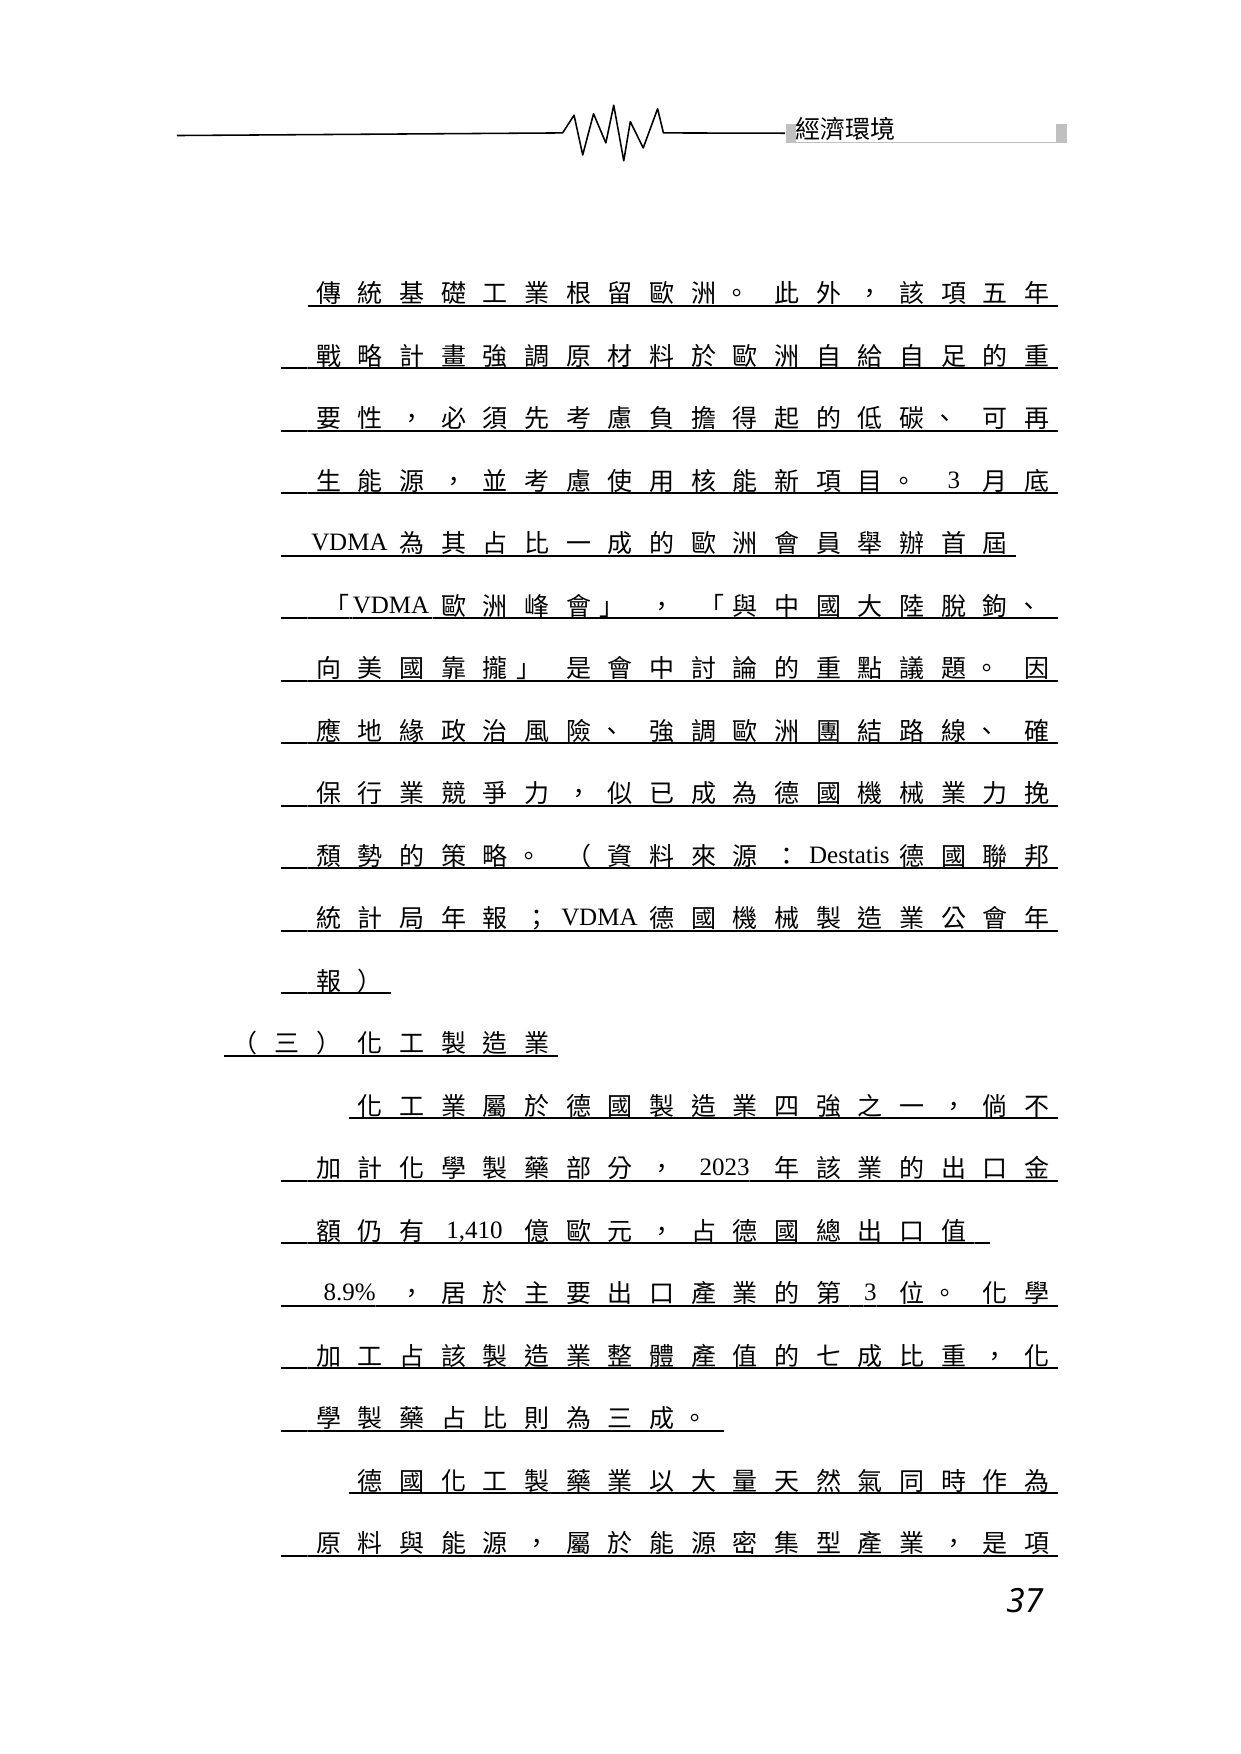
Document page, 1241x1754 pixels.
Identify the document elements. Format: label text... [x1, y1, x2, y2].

text 額仍有1,410億歐元，占德國總出口值8.9%，居於主要出口產業的第3位。化學 [281, 1182, 1058, 1305]
text 傳統基礎工業根留歐洲。此外，該項五年戰略計畫強調原材料於歐洲自給自足的重 [281, 250, 1058, 367]
text 加工占該製造業整體產值的七成比重，化 [281, 1307, 1058, 1367]
text 保行業競爭力，似已成為德國機械業力挽 [281, 744, 1058, 805]
text 應地緣政治風險、強調歐洲團結路線、確 [281, 682, 1058, 742]
text 要性，必須先考慮負擔得起的低碳、可再 [281, 369, 1058, 430]
text 德國化工製藥業以大量天然氣同時作為原料與能源，屬於能源密集型產業，是項 [281, 1438, 1058, 1555]
text （三）化工製造業 [207, 1000, 1058, 1063]
text 學製藥占比則為三成。 [281, 1369, 1058, 1438]
text 頹勢的策略。（資料來源：Destatis德國聯邦 [281, 807, 1058, 867]
text 報） [281, 932, 1058, 1000]
text 生能源，並考慮使用核能新項目。3月底 [281, 432, 1058, 492]
text 統計局年報；VDMA德國機械製造業公會年 [281, 869, 1058, 930]
text 化工業屬於德國製造業四強之一，倘不加計化學製藥部分，2023年該業的出口金 [281, 1063, 1058, 1180]
text VDMA為其占比一成的歐洲會員舉辦首屆「VDMA歐洲峰會」，「與中國大陸脫鉤、 [281, 494, 1058, 617]
text [281, 1557, 1058, 1563]
text 向美國靠攏」是會中討論的重點議題。因 [281, 619, 1058, 680]
